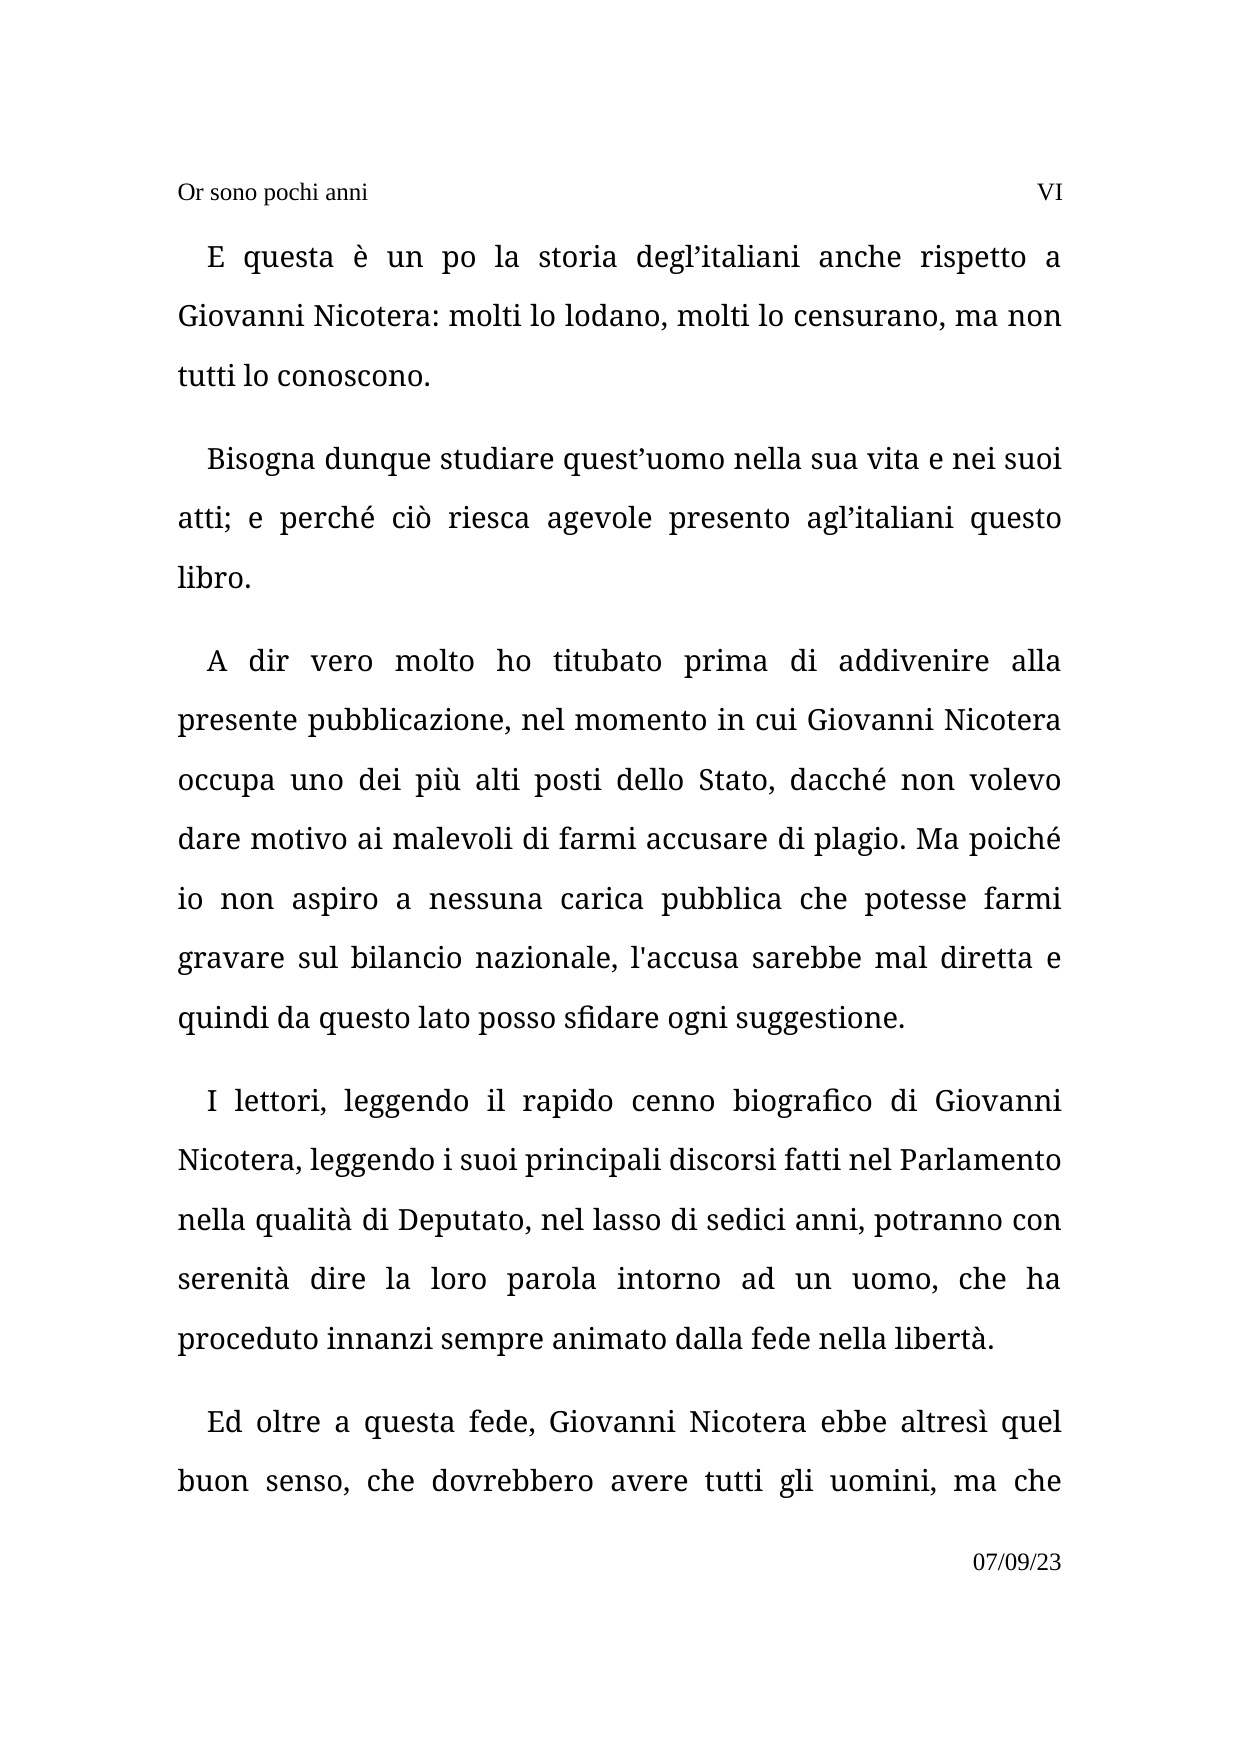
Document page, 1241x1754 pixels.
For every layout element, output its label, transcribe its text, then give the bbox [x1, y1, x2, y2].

text E questa è un po la storia degl’italiani anche rispetto a Giovanni Nicotera: molti lo lodano, molti lo censurano, ma non tutti lo conoscono. [177, 236, 1063, 395]
text Ed oltre a questa fede, Giovanni Nicotera ebbe altresì quel buon senso, che dovrebbero avere tutti gli uomini, ma che [177, 1401, 1063, 1500]
text Bisogna dunque studiare quest’uomo nella sua vita e nei suoi atti; e perché ciò riesca agevole presento agl’italiani questo libro. [177, 438, 1063, 597]
text A dir vero molto ho titubato prima di addivenire alla presente pubblicazione, nel momento in cui Giovanni Nicotera occupa uno dei più alti posti dello Stato, dacché non volevo dare motivo ai malevoli di farmi accusare di plagio. Ma poiché io non aspiro a nessuna carica pubblica che potesse farmi gravare sul bilancio nazionale, l'accusa sarebbe mal diretta e quindi da questo lato posso sfidare ogni suggestione. [177, 640, 1063, 1037]
text I lettori, leggendo il rapido cenno biografico di Giovanni Nicotera, leggendo i suoi principali discorsi fatti nel Parlamento nella qualità di Deputato, nel lasso di sedici anni, potranno con serenità dire la loro parola intorno ad un uomo, che ha proceduto innanzi sempre animato dalla fede nella libertà. [177, 1080, 1063, 1358]
